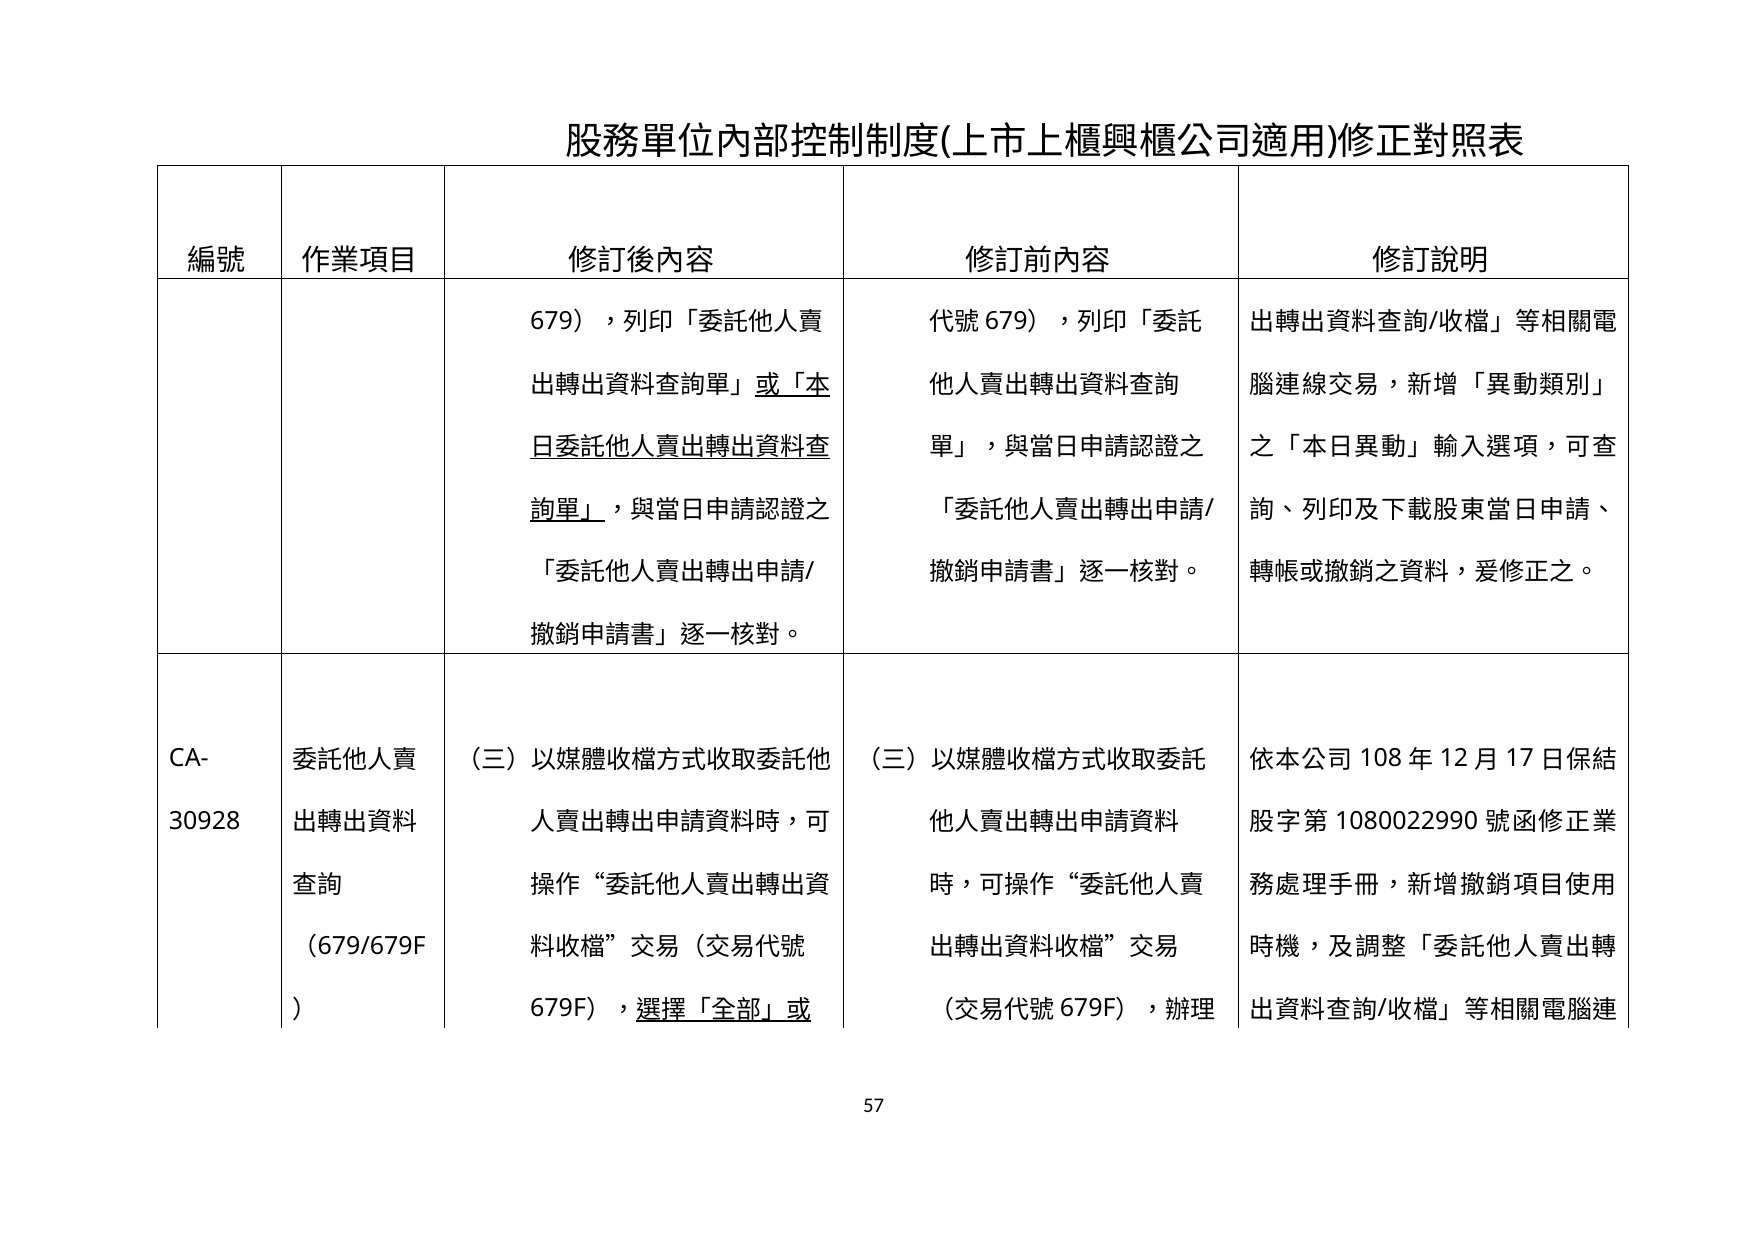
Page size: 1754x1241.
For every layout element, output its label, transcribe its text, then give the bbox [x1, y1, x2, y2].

table_cell 修訂說明 [1239, 166, 1628, 278]
table_cell 出轉出資料查詢/收檔」等相關電腦連線交易，新增「異動類別」之「本日異動」輸入選項，可查詢、列印及下載股東當日申請、轉帳或撤銷之資料，爰修正之。 [1239, 279, 1628, 653]
table_cell [158, 279, 281, 653]
table_cell （三）以媒體收檔方式收取委託他人賣出轉出申請資料時，可操作“委託他人賣出轉出資料收檔”交易（交易代號679F），辦理 [844, 654, 1238, 1028]
table_cell [282, 279, 444, 653]
table_header 股務單位內部控制制度(上市上櫃興櫃公司適用)修正對照表 [158, 91, 1629, 165]
table_cell 修訂後內容 [445, 166, 843, 278]
table_cell （三）以媒體收檔方式收取委託他人賣出轉出申請資料時，可操作“委託他人賣出轉出資料收檔”交易（交易代號679F），選擇「全部」或 [445, 654, 843, 1028]
table_cell CA-30928 [158, 654, 281, 1028]
table_cell 作業項目 [282, 166, 444, 278]
table_cell 679），列印「委託他人賣出轉出資料查詢單」或「本日委託他人賣出轉出資料查詢單」，與當日申請認證之「委託他人賣出轉出申請/撤銷申請書」逐一核對。 [445, 279, 843, 653]
table_cell 依本公司108年12月17日保結股字第1080022990號函修正業務處理手冊，新增撤銷項目使用時機，及調整「委託他人賣出轉出資料查詢/收檔」等相關電腦連 [1239, 654, 1628, 1028]
table_cell 修訂前內容 [844, 166, 1238, 278]
table_cell 代號679），列印「委託他人賣出轉出資料查詢單」，與當日申請認證之「委託他人賣出轉出申請/撤銷申請書」逐一核對。 [844, 279, 1238, 653]
table_cell 委託他人賣出轉出資料查詢（679/679F） [282, 654, 444, 1028]
table_cell 編號 [158, 166, 281, 278]
